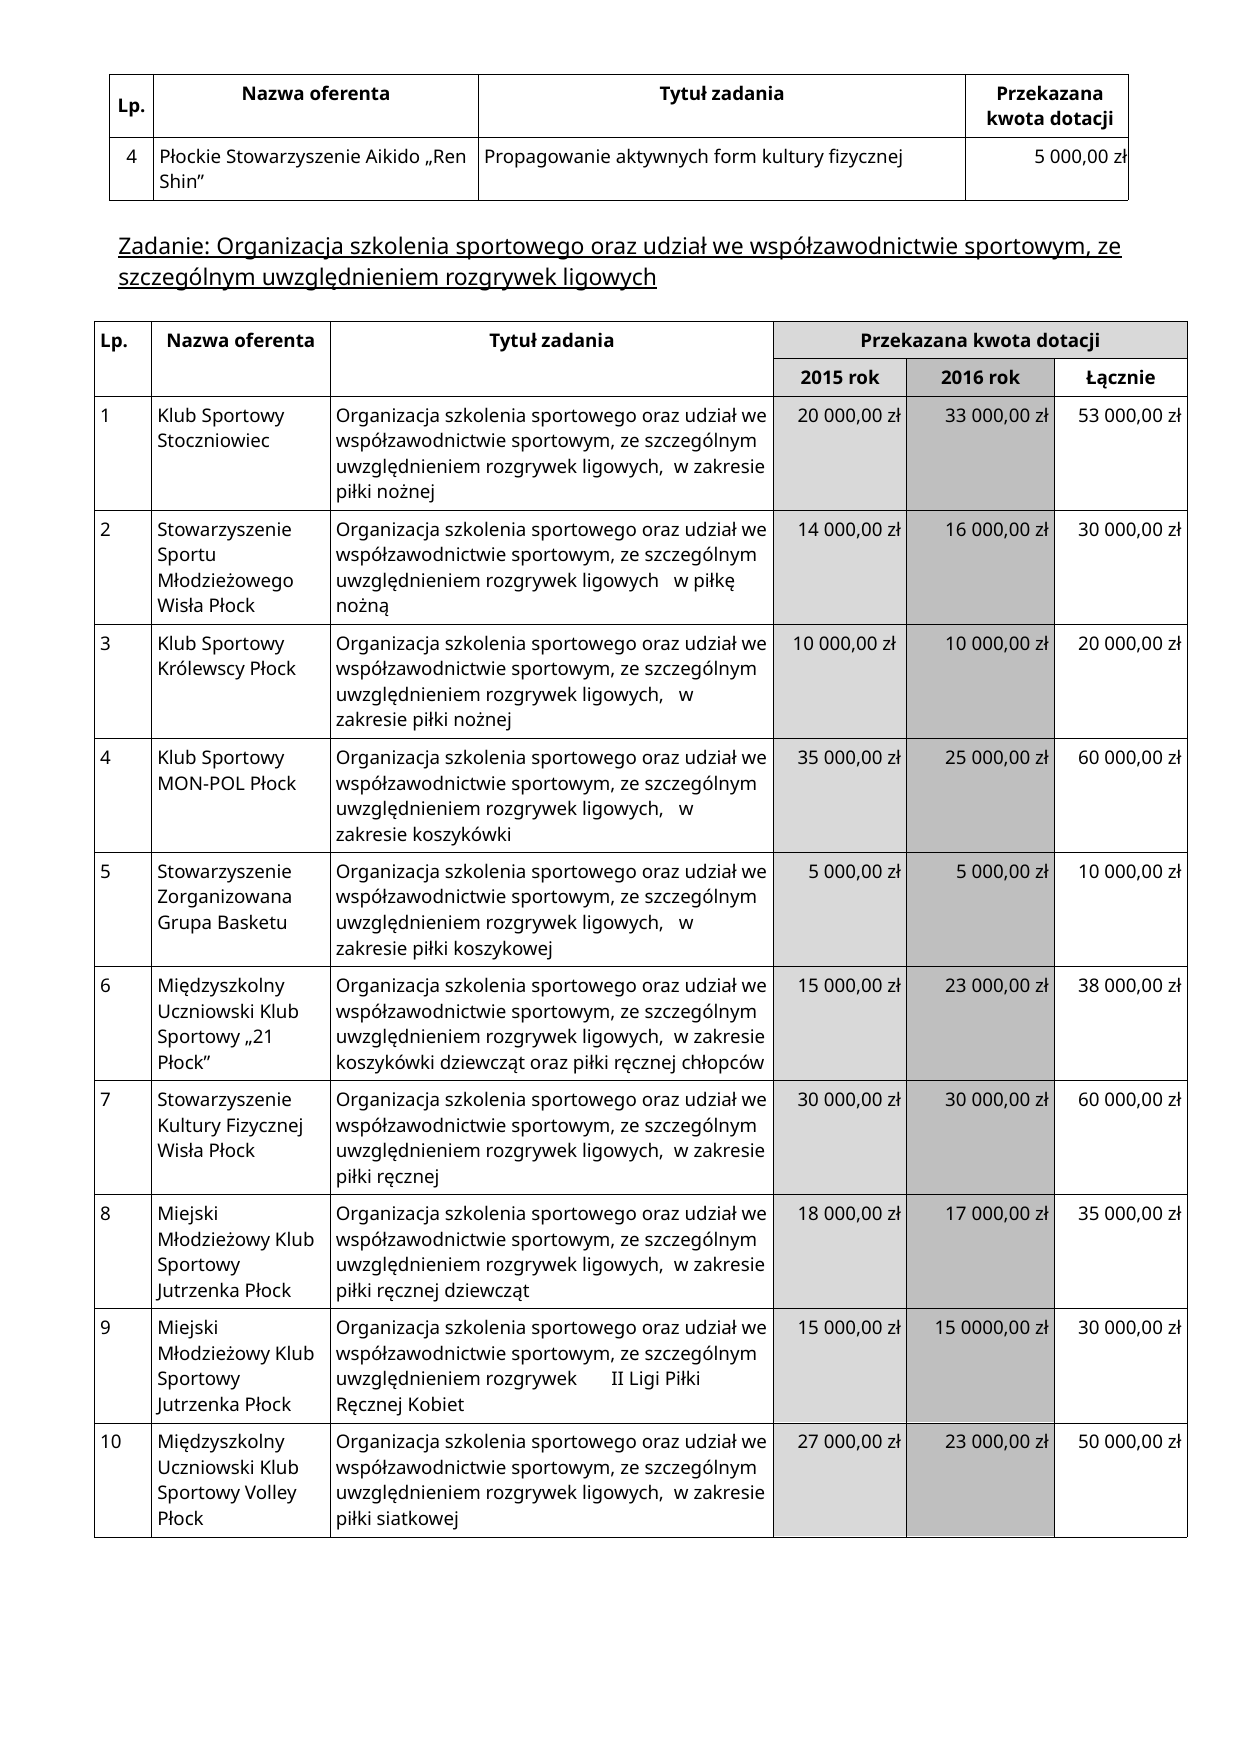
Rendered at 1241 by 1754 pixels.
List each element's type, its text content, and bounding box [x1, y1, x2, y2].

table_cell Organizacja szkolenia sportowego oraz udział we współzawodnictwie sportowym, ze szczególnym uwzględnieniem rozgrywek ligowych, w zakresie piłki ręcznej [331, 1081, 773, 1194]
table_cell 50 000,00 zł [1055, 1424, 1187, 1536]
table_cell 4 [95, 739, 151, 852]
table_cell 16 000,00 zł [907, 511, 1054, 624]
table_cell Organizacja szkolenia sportowego oraz udział we współzawodnictwie sportowym, ze szczególnym uwzględnieniem rozgrywek ligowych, w zakresie koszykówki [331, 739, 773, 852]
table_cell Organizacja szkolenia sportowego oraz udział we współzawodnictwie sportowym, ze szczególnym uwzględnieniem rozgrywek ligowych, w zakresie piłki koszykowej [331, 853, 773, 966]
table_cell 1 [95, 397, 151, 510]
table_cell 20 000,00 zł [774, 397, 906, 510]
table_cell 60 000,00 zł [1055, 1081, 1187, 1194]
table_cell Organizacja szkolenia sportowego oraz udział we współzawodnictwie sportowym, ze szczególnym uwzględnieniem rozgrywek ligowych, w zakresie piłki nożnej [331, 397, 773, 510]
text Zadanie: Organizacja szkolenia sportowego oraz udział we współzawodnictwie sportowym, ze [118, 229, 1122, 256]
table_cell 17 000,00 zł [907, 1195, 1054, 1308]
table_cell 35 000,00 zł [774, 739, 906, 852]
table_cell 9 [95, 1309, 151, 1422]
table_cell Organizacja szkolenia sportowego oraz udział we współzawodnictwie sportowym, ze szczególnym uwzględnieniem rozgrywek ligowych, w zakresie piłki ręcznej dziewcząt [331, 1195, 773, 1308]
table_cell Klub Sportowy Królewscy Płock [152, 625, 330, 738]
table_cell 14 000,00 zł [774, 511, 906, 624]
table_cell Międzyszkolny Uczniowski Klub Sportowy „21 Płock” [152, 967, 330, 1080]
table_header Nazwa oferenta [154, 75, 478, 137]
table_cell 5 000,00 zł [966, 138, 1128, 200]
table_cell 5 [95, 853, 151, 966]
table_cell Organizacja szkolenia sportowego oraz udział we współzawodnictwie sportowym, ze szczególnym uwzględnieniem rozgrywek ligowych, w zakresie koszykówki dziewcząt oraz piłki ręcznej chłopców [331, 967, 773, 1080]
table_cell Organizacja szkolenia sportowego oraz udział we współzawodnictwie sportowym, ze szczególnym uwzględnieniem rozgrywek II Ligi Piłki Ręcznej Kobiet [331, 1309, 773, 1422]
table_cell Stowarzyszenie Kultury Fizycznej Wisła Płock [152, 1081, 330, 1194]
table_cell 18 000,00 zł [774, 1195, 906, 1308]
table_cell 10 000,00 zł [1055, 853, 1187, 966]
table_cell 23 000,00 zł [907, 967, 1054, 1080]
text szczególnym uwzględnieniem rozgrywek ligowych [118, 258, 1122, 292]
table_cell Klub Sportowy Stoczniowiec [152, 397, 330, 510]
table_cell 2 [95, 511, 151, 624]
table_cell 25 000,00 zł [907, 739, 1054, 852]
table_cell 27 000,00 zł [774, 1424, 906, 1536]
table_header Przekazana kwota dotacji [966, 75, 1128, 137]
table_cell Propagowanie aktywnych form kultury fizycznej [479, 138, 965, 200]
table_header Lp. [110, 75, 153, 137]
table_header Nazwa oferenta [152, 322, 330, 396]
table_cell 30 000,00 zł [1055, 511, 1187, 624]
table_cell 4 [110, 138, 153, 200]
table_cell Płockie Stowarzyszenie Aikido „Ren Shin” [154, 138, 478, 200]
table_cell 6 [95, 967, 151, 1080]
table_cell 5 000,00 zł [907, 853, 1054, 966]
table_cell 23 000,00 zł [907, 1424, 1054, 1536]
table_cell 20 000,00 zł [1055, 625, 1187, 738]
table_cell 2015 rok [774, 359, 906, 396]
table_cell 3 [95, 625, 151, 738]
table_cell 5 000,00 zł [774, 853, 906, 966]
table_cell Stowarzyszenie Zorganizowana Grupa Basketu [152, 853, 330, 966]
table_cell 60 000,00 zł [1055, 739, 1187, 852]
table_cell 53 000,00 zł [1055, 397, 1187, 510]
table_cell Miejski Młodzieżowy Klub Sportowy Jutrzenka Płock [152, 1309, 330, 1422]
table_cell Łącznie [1055, 359, 1187, 396]
table_header Tytuł zadania [479, 75, 965, 137]
table_cell Organizacja szkolenia sportowego oraz udział we współzawodnictwie sportowym, ze szczególnym uwzględnieniem rozgrywek ligowych w piłkę nożną [331, 511, 773, 624]
table_header Tytuł zadania [331, 322, 773, 396]
table_cell 30 000,00 zł [907, 1081, 1054, 1194]
table_header Lp. [95, 322, 151, 396]
table_cell Międzyszkolny Uczniowski Klub Sportowy Volley Płock [152, 1424, 330, 1536]
table_cell 35 000,00 zł [1055, 1195, 1187, 1308]
table_cell 10 000,00 zł [907, 625, 1054, 738]
table_cell Miejski Młodzieżowy Klub Sportowy Jutrzenka Płock [152, 1195, 330, 1308]
table_cell 38 000,00 zł [1055, 967, 1187, 1080]
table_cell 30 000,00 zł [774, 1081, 906, 1194]
table_cell 15 000,00 zł [774, 967, 906, 1080]
table_cell 15 000,00 zł [774, 1309, 906, 1422]
table_cell Organizacja szkolenia sportowego oraz udział we współzawodnictwie sportowym, ze szczególnym uwzględnieniem rozgrywek ligowych, w zakresie piłki nożnej [331, 625, 773, 738]
table_cell 7 [95, 1081, 151, 1194]
table_cell 33 000,00 zł [907, 397, 1054, 510]
table_header Przekazana kwota dotacji [774, 322, 1187, 358]
table_cell 10 000,00 zł [774, 625, 906, 738]
table_cell Stowarzyszenie Sportu Młodzieżowego Wisła Płock [152, 511, 330, 624]
table_cell 8 [95, 1195, 151, 1308]
table_cell 30 000,00 zł [1055, 1309, 1187, 1422]
table_cell Klub Sportowy MON-POL Płock [152, 739, 330, 852]
table_cell 2016 rok [907, 359, 1054, 396]
table_cell 15 0000,00 zł [907, 1309, 1054, 1422]
table_cell 10 [95, 1424, 151, 1536]
table_cell Organizacja szkolenia sportowego oraz udział we współzawodnictwie sportowym, ze szczególnym uwzględnieniem rozgrywek ligowych, w zakresie piłki siatkowej [331, 1424, 773, 1536]
